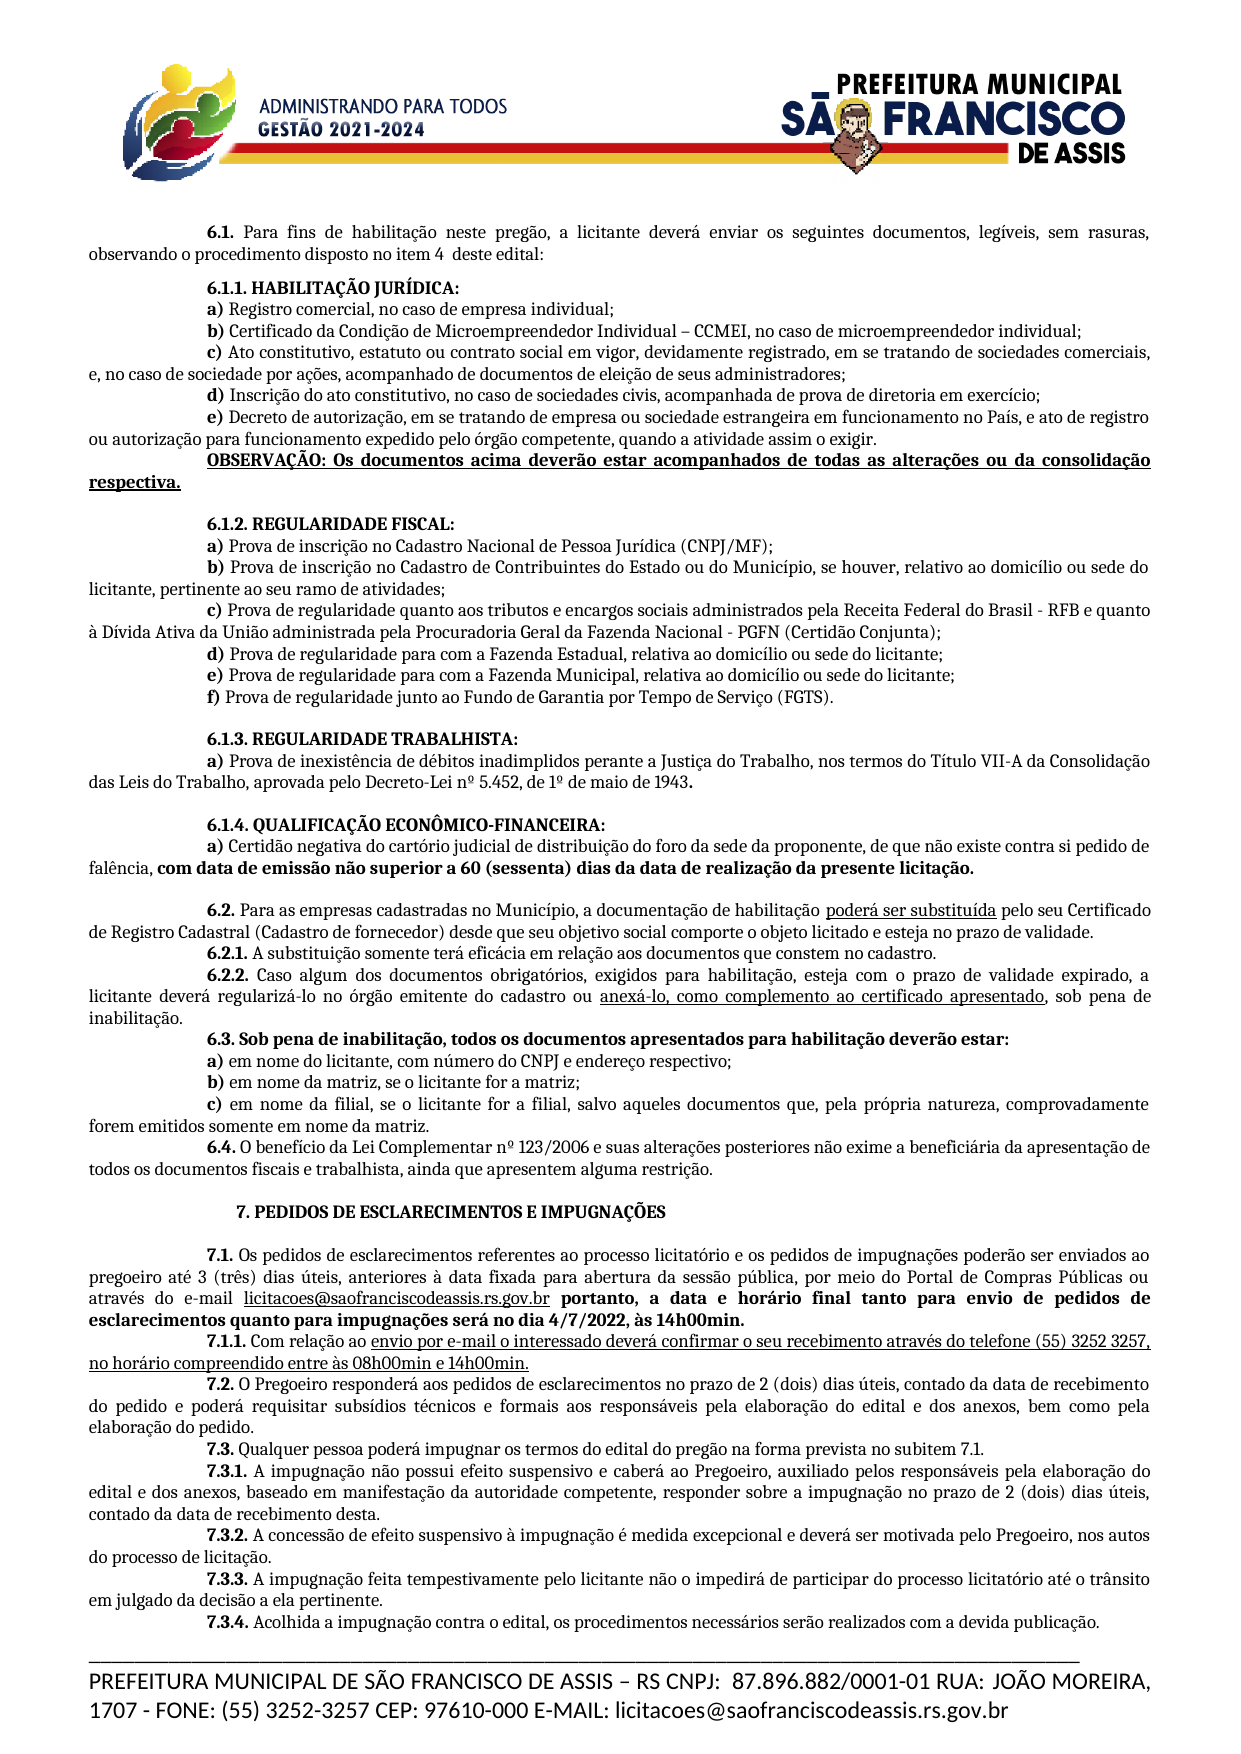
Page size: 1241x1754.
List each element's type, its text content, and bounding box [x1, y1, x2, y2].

text c) Ato constitutivo, estatuto ou contrato social em vigor, devidamente registrado, em se tratando de sociedades comerciais, e, no caso de sociedade por ações, acompanhado de documentos de eleição de seus administradores; [89, 342, 1152, 385]
text c) Prova de regularidade quanto aos tributos e encargos sociais administrados pela Receita Federal do Brasil - RFB e quanto à Dívida Ativa da União administrada pela Procuradoria Geral da Fazenda Nacional - PGFN (Certidão Conjunta); [89, 600, 1152, 643]
text 7.1.1. Com relação ao envio por e-mail o interessado deverá confirmar o seu recebimento através do telefone (55) 3252 3257, no horário compreendido entre às 08h00min e 14h00min. [89, 1331, 1152, 1374]
text 6.1. Para fins de habilitação neste pregão, a licitante deverá enviar os seguintes documentos, legíveis, sem rasuras, observando o procedimento disposto no item 4 deste edital: [89, 222, 1152, 265]
text c) em nome da filial, se o licitante for a filial, salvo aqueles documentos que, pela própria natureza, comprovadamente forem emitidos somente em nome da matriz. [89, 1094, 1152, 1137]
text 7.2. O Pregoeiro responderá aos pedidos de esclarecimentos no prazo de 2 (dois) dias úteis, contado da data de recebimento do pedido e poderá requisitar subsídios técnicos e formais aos responsáveis pela elaboração do edital e dos anexos, bem como pela elaboração do pedido. [89, 1374, 1152, 1439]
text b) em nome da matriz, se o licitante for a matriz; [89, 1072, 1152, 1094]
text f) Prova de regularidade junto ao Fundo de Garantia por Tempo de Serviço (FGTS). [89, 686, 1152, 708]
text b) Prova de inscrição no Cadastro de Contribuintes do Estado ou do Município, se houver, relativo ao domicílio ou sede do licitante, pertinente ao seu ramo de atividades; [89, 557, 1152, 600]
text 7. PEDIDOS DE ESCLARECIMENTOS E IMPUGNAÇÕES [89, 1201, 1152, 1223]
text 6.2.1. A substituição somente terá eficácia em relação aos documentos que constem no cadastro. [89, 943, 1152, 964]
text 6.4. O benefício da Lei Complementar nº 123/2006 e suas alterações posteriores não exime a beneficiária da apresentação de todos os documentos fiscais e trabalhista, ainda que apresentem alguma restrição. [89, 1137, 1152, 1180]
text e) Decreto de autorização, em se tratando de empresa ou sociedade estrangeira em funcionamento no País, e ato de registro ou autorização para funcionamento expedido pelo órgão competente, quando a atividade assim o exigir. [89, 407, 1152, 450]
text 6.2. Para as empresas cadastradas no Município, a documentação de habilitação poderá ser substituída pelo seu Certificado de Registro Cadastral (Cadastro de fornecedor) desde que seu objetivo social comporte o objeto licitado e esteja no prazo de validade. [89, 899, 1152, 943]
text a) Prova de inscrição no Cadastro Nacional de Pessoa Jurídica (CNPJ/MF); [89, 535, 1152, 557]
text 7.1. Os pedidos de esclarecimentos referentes ao processo licitatório e os pedidos de impugnações poderão ser enviados ao pregoeiro até 3 (três) dias úteis, anteriores à data fixada para abertura da sessão pública, por meio do Portal de Compras Públicas ou através do e-mail licitacoes@saofranciscodeassis.rs.gov.br portanto, a data e horário final tanto para envio de pedidos de esclarecimentos quanto para impugnações será no dia 4/7/2022, às 14h00min. [89, 1244, 1152, 1331]
text e) Prova de regularidade para com a Fazenda Municipal, relativa ao domicílio ou sede do licitante; [89, 664, 1152, 686]
text a) Registro comercial, no caso de empresa individual; [89, 299, 1152, 320]
text 6.1.4. QUALIFICAÇÃO ECONÔMICO-FINANCEIRA: [89, 814, 1152, 836]
text d) Prova de regularidade para com a Fazenda Estadual, relativa ao domicílio ou sede do licitante; [89, 643, 1152, 664]
text 6.2.2. Caso algum dos documentos obrigatórios, exigidos para habilitação, esteja com o prazo de validade expirado, a licitante deverá regularizá-lo no órgão emitente do cadastro ou anexá-lo, como complemento ao certificado apresentado, sob pena de inabilitação. [89, 964, 1152, 1029]
text 6.1.1. HABILITAÇÃO JURÍDICA: [89, 277, 1152, 299]
text a) em nome do licitante, com número do CNPJ e endereço respectivo; [89, 1051, 1152, 1072]
text a) Certidão negativa do cartório judicial de distribuição do foro da sede da proponente, de que não existe contra si pedido de falência, com data de emissão não superior a 60 (sessenta) dias da data de realização da presente licitação. [89, 836, 1152, 879]
text d) Inscrição do ato constitutivo, no caso de sociedades civis, acompanhada de prova de diretoria em exercício; [89, 385, 1152, 407]
text 7.3.3. A impugnação feita tempestivamente pelo licitante não o impedirá de participar do processo licitatório até o trânsito em julgado da decisão a ela pertinente. [89, 1568, 1152, 1611]
text 7.3.2. A concessão de efeito suspensivo à impugnação é medida excepcional e deverá ser motivada pelo Pregoeiro, nos autos do processo de licitação. [89, 1525, 1152, 1568]
text 6.1.2. REGULARIDADE FISCAL: [89, 514, 1152, 535]
text a) Prova de inexistência de débitos inadimplidos perante a Justiça do Trabalho, nos termos do Título VII-A da Consolidação das Leis do Trabalho, aprovada pelo Decreto-Lei nº 5.452, de 1º de maio de 1943. [89, 750, 1152, 793]
text OBSERVAÇÃO: Os documentos acima deverão estar acompanhados de todas as alterações ou da consolidação respectiva. [89, 450, 1152, 493]
text 6.1.3. REGULARIDADE TRABALHISTA: [89, 728, 1152, 750]
text b) Certificado da Condição de Microempreendedor Individual – CCMEI, no caso de microempreendedor individual; [89, 320, 1152, 342]
text 7.3. Qualquer pessoa poderá impugnar os termos do edital do pregão na forma prevista no subitem 7.1. [89, 1439, 1152, 1460]
text 6.3. Sob pena de inabilitação, todos os documentos apresentados para habilitação deverão estar: [89, 1029, 1152, 1051]
text 7.3.1. A impugnação não possui efeito suspensivo e caberá ao Pregoeiro, auxiliado pelos responsáveis pela elaboração do edital e dos anexos, baseado em manifestação da autoridade competente, responder sobre a impugnação no prazo de 2 (dois) dias úteis, contado da data de recebimento desta. [89, 1460, 1152, 1525]
text 7.3.4. Acolhida a impugnação contra o edital, os procedimentos necessários serão realizados com a devida publicação. [89, 1611, 1152, 1633]
